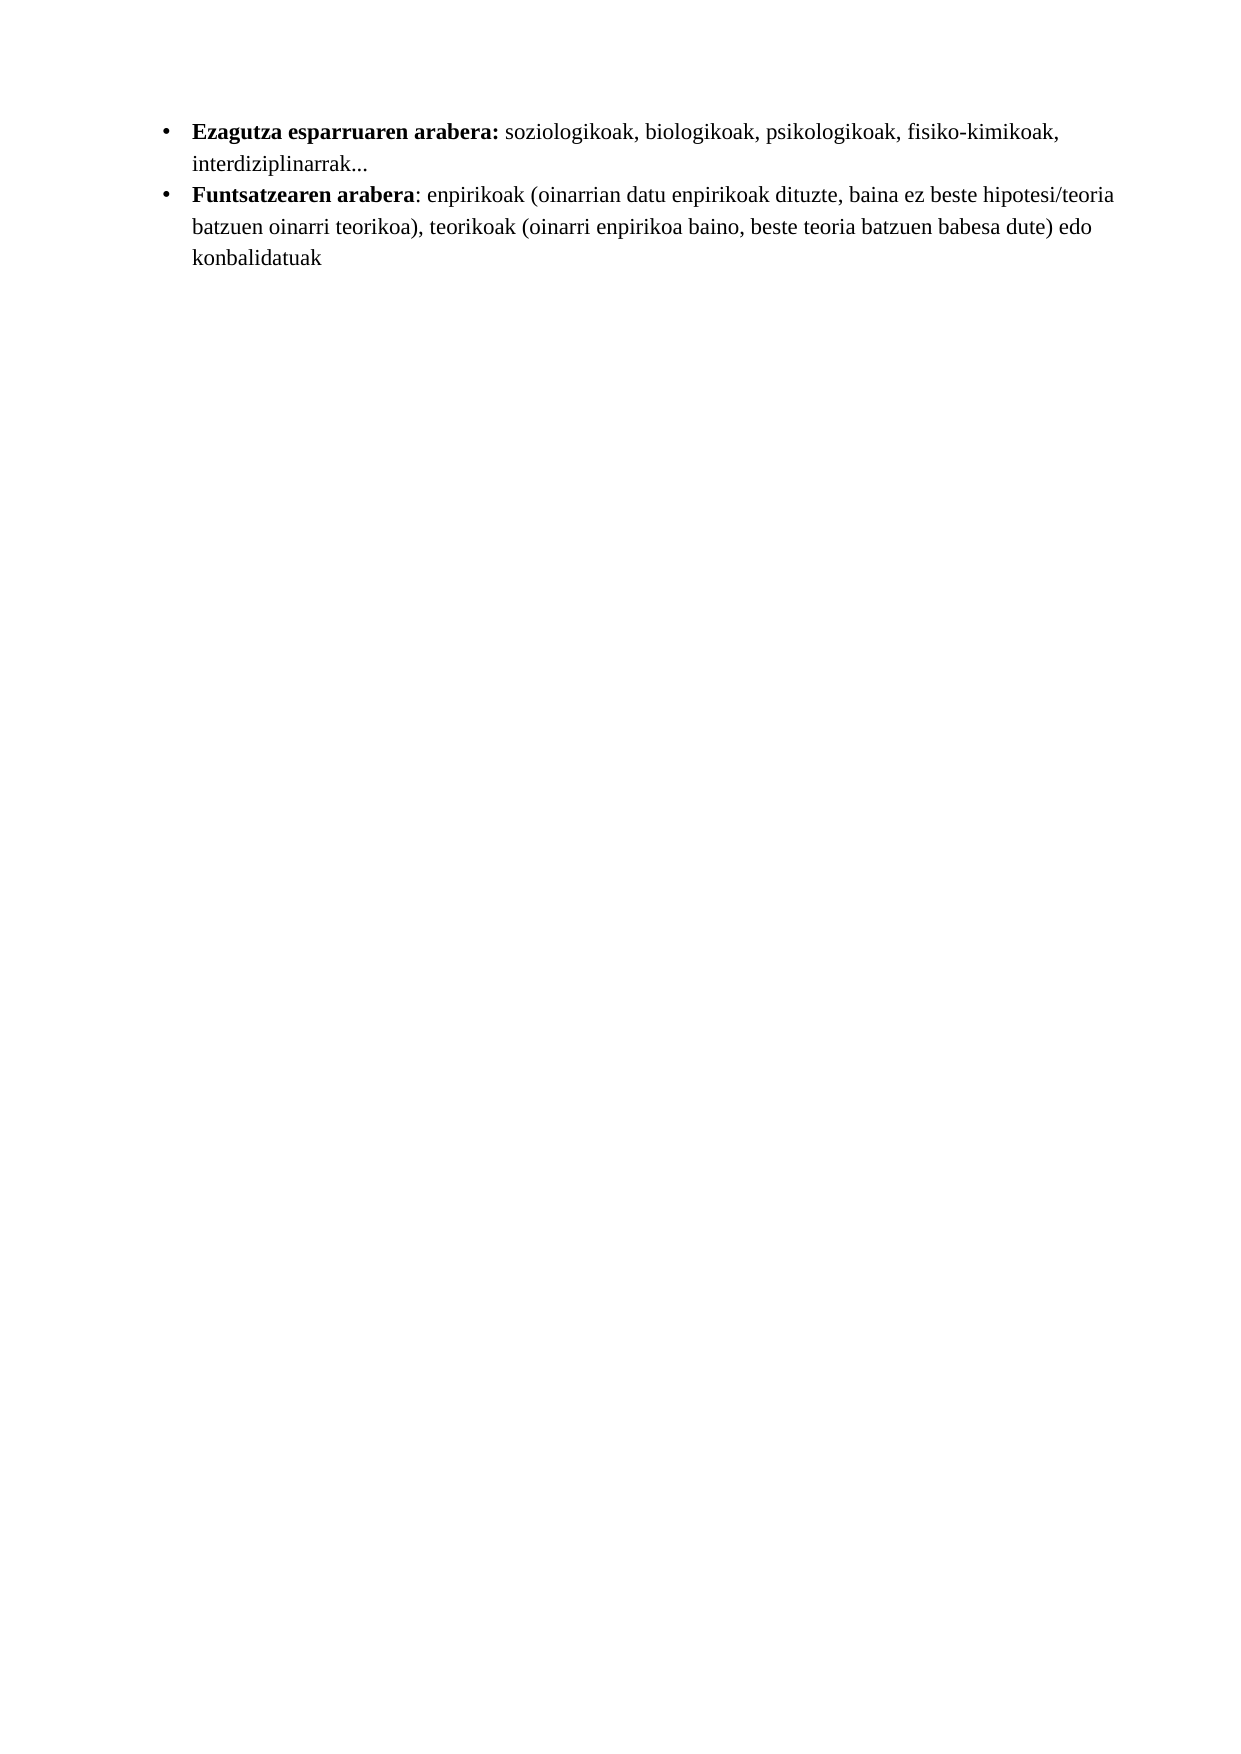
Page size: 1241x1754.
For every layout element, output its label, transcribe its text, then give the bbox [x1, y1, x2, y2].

list Ezagutza esparruaren arabera: soziologikoak, biologikoak, psikologikoak, fisiko-kimikoak, interdiziplinarrak... [162, 118, 1122, 176]
list Funtsatzearen arabera: enpirikoak (oinarrian datu enpirikoak dituzte, baina ez beste hipotesi/teoria batzuen oinarri teorikoa), teorikoak (oinarri enpirikoa baino, beste teoria batzuen babesa dute) edo konbalidatuak [162, 181, 1122, 271]
